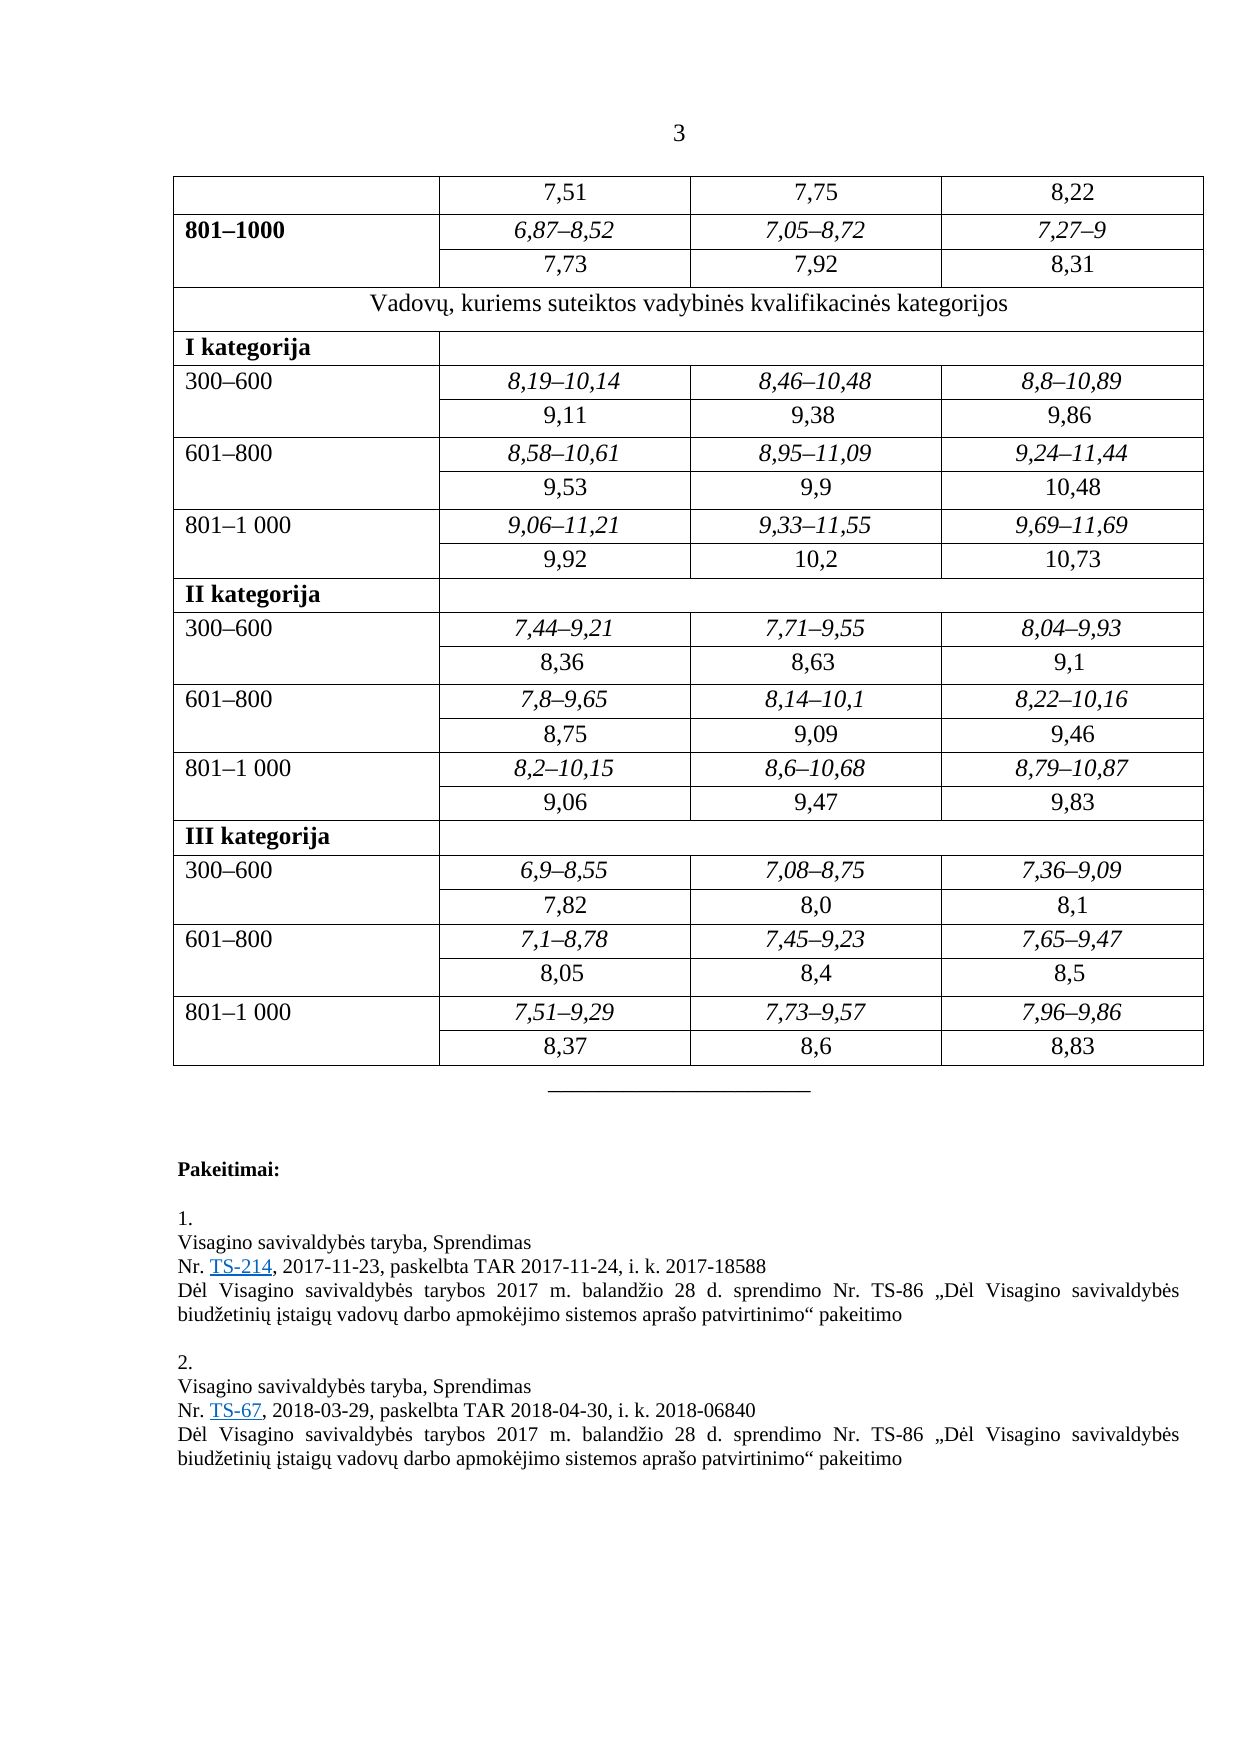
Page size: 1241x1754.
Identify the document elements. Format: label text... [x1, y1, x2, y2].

table_cell 9,09 [691, 719, 941, 752]
table_cell Vadovų, kuriems suteiktos vadybinės kvalifikacinės kategorijos [174, 288, 1203, 331]
table_cell 9,9 [691, 472, 941, 509]
text 2. [177, 1350, 1181, 1374]
table_cell 8,75 [440, 719, 690, 752]
table_cell 8,58–10,61 [440, 438, 690, 471]
table_cell I kategorija [174, 332, 439, 365]
table_cell 7,71–9,55 [691, 613, 941, 646]
text Dėl Visagino savivaldybės tarybos 2017 m. balandžio 28 d. sprendimo Nr. TS-86 „Dėl Visagino savivaldybės biudžetinių įstaigų vadovų darbo apmokėjimo sistemos aprašo patvirtinimo“ pakeitimo [177, 1422, 1181, 1470]
table_cell 8,6 [691, 1031, 941, 1065]
table_cell 8,5 [942, 959, 1203, 996]
table_cell 9,69–11,69 [942, 510, 1203, 543]
table_cell [440, 821, 1203, 854]
table_cell [174, 177, 439, 214]
table_cell 8,37 [440, 1031, 690, 1065]
text Pakeitimai: [177, 1157, 1181, 1181]
table_cell 9,46 [942, 719, 1203, 752]
table_cell 801–1 000 [174, 753, 439, 820]
table_cell III kategorija [174, 821, 439, 854]
table_cell [440, 332, 1203, 365]
table_cell 10,48 [942, 472, 1203, 509]
table_cell 8,05 [440, 959, 690, 996]
table_cell 7,73–9,57 [691, 997, 941, 1030]
table_cell 8,4 [691, 959, 941, 996]
table_cell 9,47 [691, 787, 941, 820]
table_cell 601–800 [174, 685, 439, 752]
table_cell 801–1 000 [174, 510, 439, 578]
table_cell 801–1 000 [174, 997, 439, 1065]
text Nr. TS-67, 2018-03-29, paskelbta TAR 2018-04-30, i. k. 2018-06840 [177, 1398, 1181, 1422]
table_cell 7,44–9,21 [440, 613, 690, 646]
table_cell 10,73 [942, 544, 1203, 578]
table_cell 300–600 [174, 856, 439, 923]
table_cell 7,1–8,78 [440, 925, 690, 957]
table_cell 6,9–8,55 [440, 856, 690, 889]
table_cell 300–600 [174, 613, 439, 683]
table_cell 9,33–11,55 [691, 510, 941, 543]
table_cell 9,83 [942, 787, 1203, 820]
table_cell 8,19–10,14 [440, 366, 690, 399]
text _____________________ [177, 1066, 1181, 1095]
table_cell 8,22–10,16 [942, 685, 1203, 718]
table_cell 8,8–10,89 [942, 366, 1203, 399]
table_cell 7,08–8,75 [691, 856, 941, 889]
table_cell 8,95–11,09 [691, 438, 941, 471]
table_cell 7,51 [440, 177, 690, 214]
table_cell 7,36–9,09 [942, 856, 1203, 889]
table_cell 8,6–10,68 [691, 753, 941, 786]
table_cell 8,2–10,15 [440, 753, 690, 786]
table_cell II kategorija [174, 579, 439, 612]
table_cell 8,63 [691, 647, 941, 683]
table_cell 7,51–9,29 [440, 997, 690, 1030]
table_cell 9,06–11,21 [440, 510, 690, 543]
table_cell 7,05–8,72 [691, 215, 941, 248]
table_cell 9,86 [942, 400, 1203, 437]
table_cell 7,8–9,65 [440, 685, 690, 718]
table_cell 9,24–11,44 [942, 438, 1203, 471]
table_cell 7,96–9,86 [942, 997, 1203, 1030]
table_cell 9,11 [440, 400, 690, 437]
text Nr. TS-214, 2017-11-23, paskelbta TAR 2017-11-24, i. k. 2017-18588 [177, 1254, 1181, 1278]
table_cell 6,87–8,52 [440, 215, 690, 248]
table_cell 7,73 [440, 250, 690, 287]
table_cell [440, 579, 1203, 612]
table_cell 601–800 [174, 925, 439, 996]
text 1. [177, 1206, 1181, 1229]
table_cell 7,92 [691, 250, 941, 287]
table_cell 8,46–10,48 [691, 366, 941, 399]
text Visagino savivaldybės taryba, Sprendimas [177, 1229, 1181, 1254]
text Visagino savivaldybės taryba, Sprendimas [177, 1374, 1181, 1398]
table_cell 8,79–10,87 [942, 753, 1203, 786]
text Dėl Visagino savivaldybės tarybos 2017 m. balandžio 28 d. sprendimo Nr. TS-86 „Dėl Visagino savivaldybės biudžetinių įstaigų vadovų darbo apmokėjimo sistemos aprašo patvirtinimo“ pakeitimo [177, 1278, 1181, 1326]
table_cell 801–1000 [174, 215, 439, 287]
table_cell 7,75 [691, 177, 941, 214]
table_cell 9,92 [440, 544, 690, 578]
table_cell 601–800 [174, 438, 439, 509]
table_cell 8,22 [942, 177, 1203, 214]
table_cell 10,2 [691, 544, 941, 578]
table_cell 7,82 [440, 890, 690, 923]
table_cell 8,14–10,1 [691, 685, 941, 718]
table_cell 8,83 [942, 1031, 1203, 1065]
table_cell 9,53 [440, 472, 690, 509]
table_cell 7,27–9 [942, 215, 1203, 248]
table_cell 8,31 [942, 250, 1203, 287]
table_cell 8,1 [942, 890, 1203, 923]
table_cell 8,0 [691, 890, 941, 923]
table_cell 8,36 [440, 647, 690, 683]
table_cell 7,65–9,47 [942, 925, 1203, 957]
table_cell 9,1 [942, 647, 1203, 683]
table_cell 9,38 [691, 400, 941, 437]
table_cell 300–600 [174, 366, 439, 437]
table_cell 7,45–9,23 [691, 925, 941, 957]
table_cell 9,06 [440, 787, 690, 820]
table_cell 8,04–9,93 [942, 613, 1203, 646]
